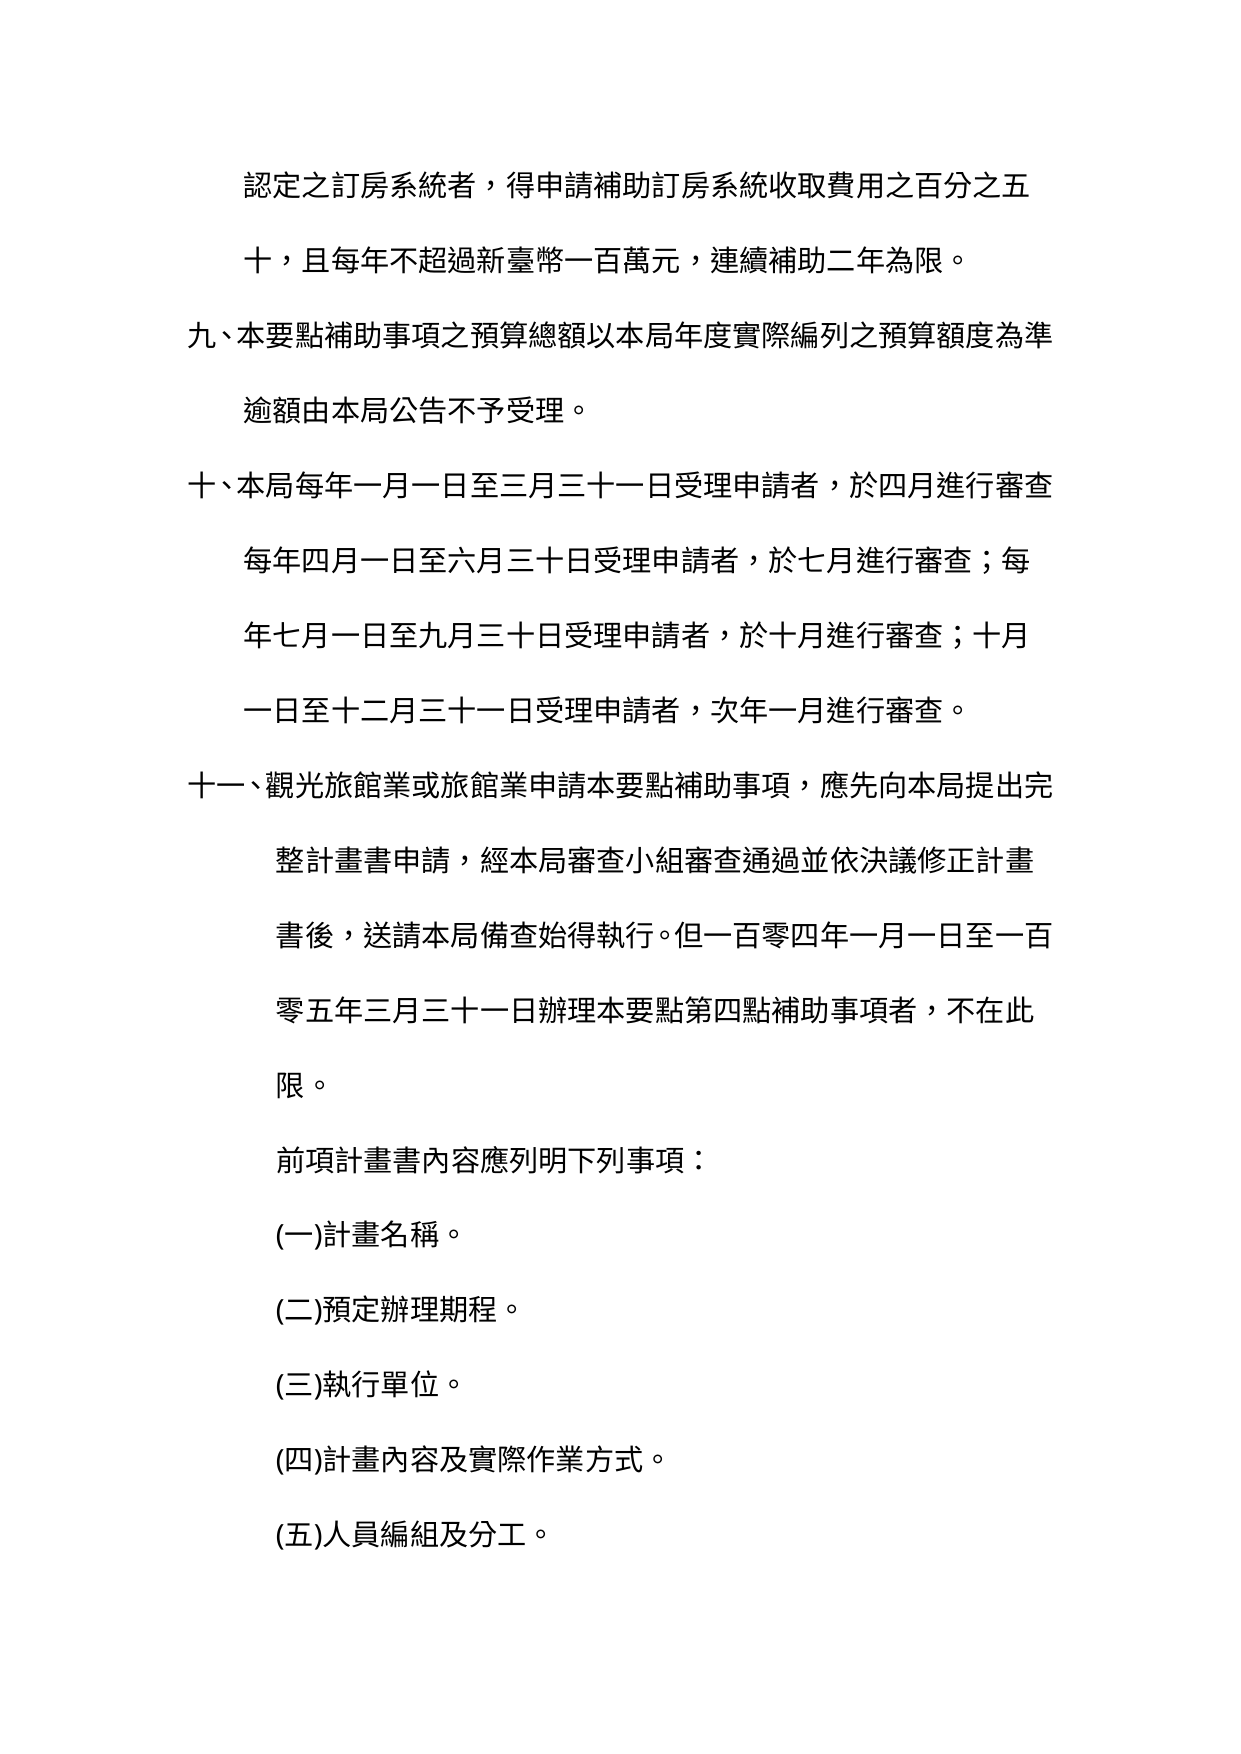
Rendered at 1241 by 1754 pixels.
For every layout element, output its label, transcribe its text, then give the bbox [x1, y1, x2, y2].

text (一)計畫名稱。 [187, 1196, 1053, 1271]
text (四)計畫內容及實際作業方式。 [187, 1421, 1053, 1496]
text 十、本局每年一月一日至三月三十一日受理申請者，於四月進行審查；每年四月一日至六月三十日受理申請者，於七月進行審查；每年七月一日至九月三十日受理申請者，於十月進行審查；十月一日至十二月三十一日受理申請者，次年一月進行審查。 [187, 446, 1053, 746]
text 前項計畫書內容應列明下列事項： [246, 1121, 1053, 1196]
text (五)人員編組及分工。 [187, 1496, 1053, 1571]
text 九、本要點補助事項之預算總額以本局年度實際編列之預算額度為準，逾額由本局公告不予受理。 [187, 296, 1053, 446]
text 十一、觀光旅館業或旅館業申請本要點補助事項，應先向本局提出完整計畫書申請，經本局審查小組審查通過並依決議修正計畫書後，送請本局備查始得執行。但一百零四年一月一日至一百零五年三月三十一日辦理本要點第四點補助事項者，不在此限。 [187, 746, 1053, 1121]
text (三)執行單位。 [187, 1346, 1053, 1421]
text (二)預定辦理期程。 [187, 1271, 1053, 1346]
text 認定之訂房系統者，得申請補助訂房系統收取費用之百分之五十，且每年不超過新臺幣一百萬元，連續補助二年為限。 [187, 146, 1053, 296]
